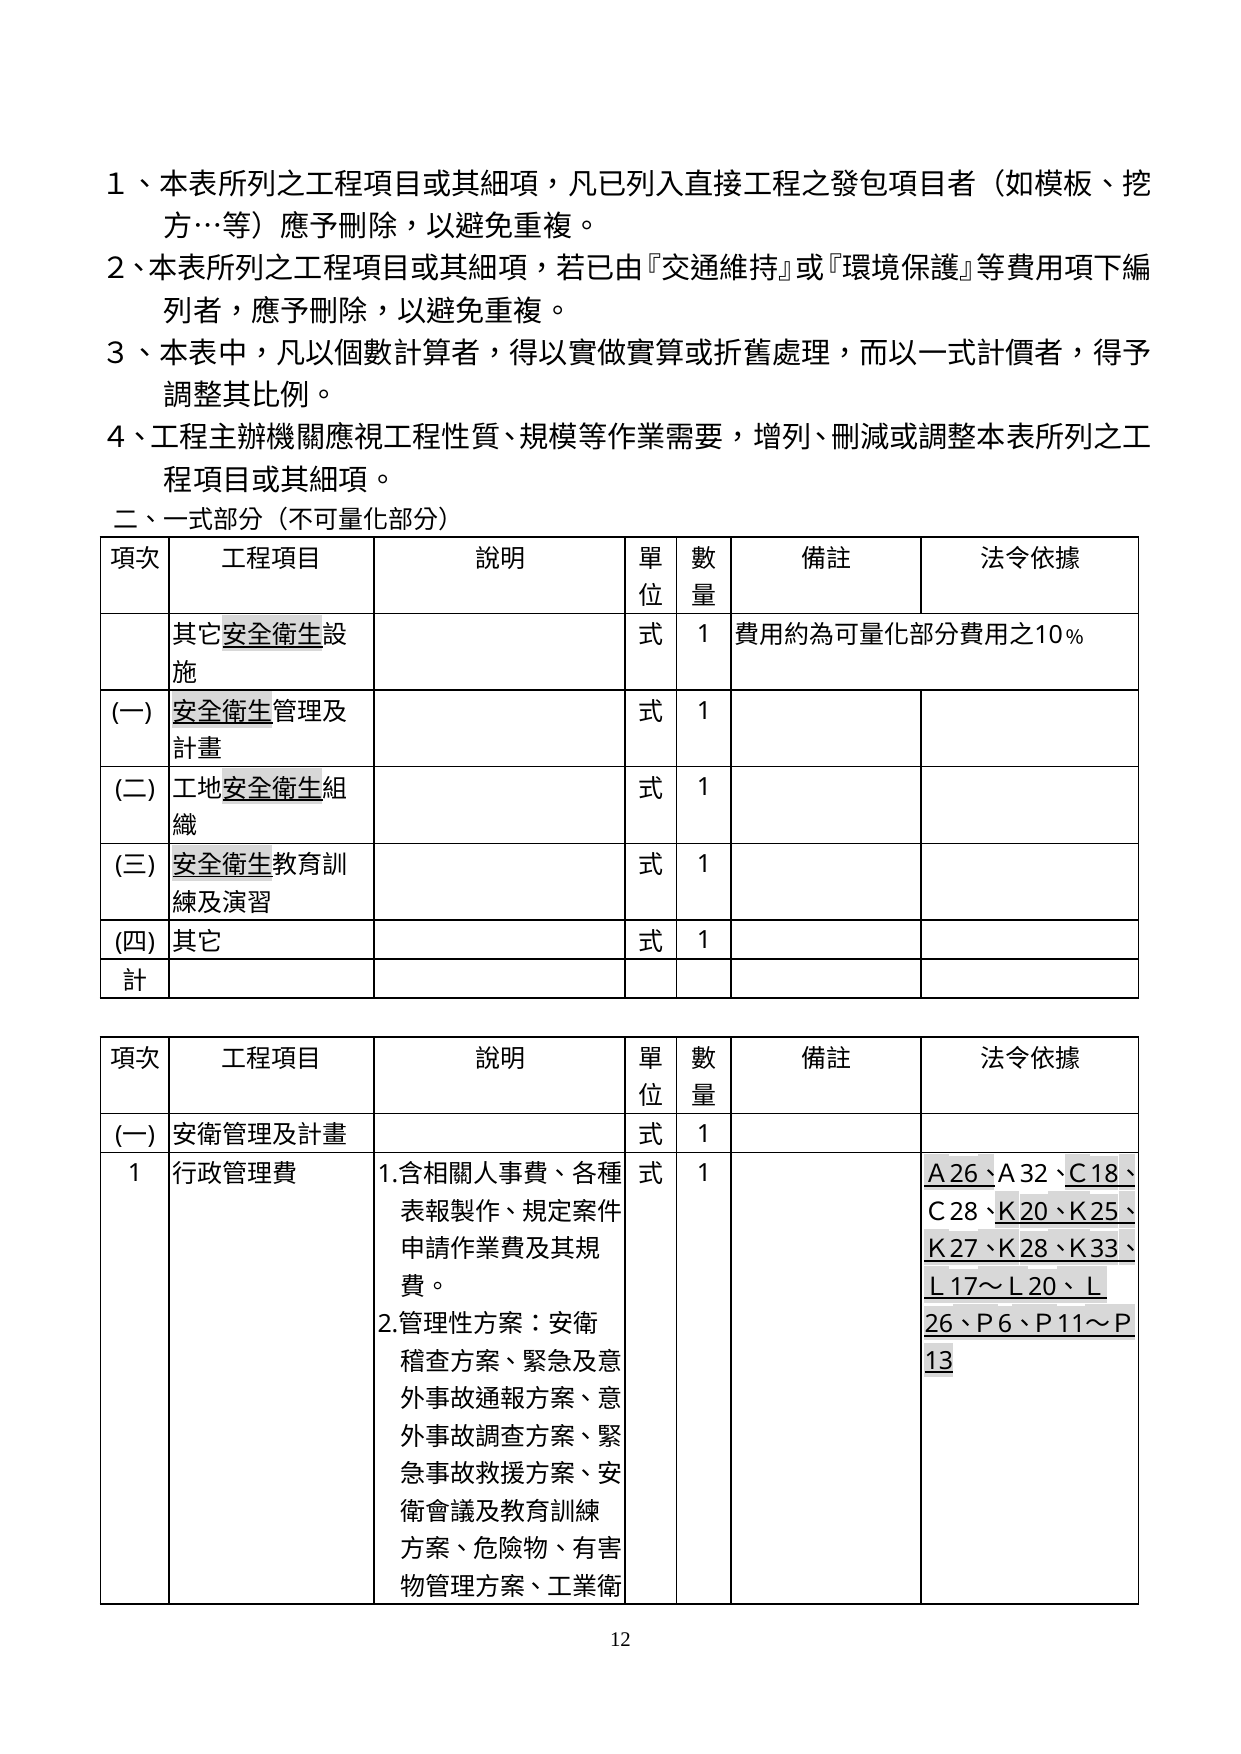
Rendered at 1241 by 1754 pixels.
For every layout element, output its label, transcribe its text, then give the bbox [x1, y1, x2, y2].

table_cell 1 [101, 1153, 168, 1603]
table_cell [375, 921, 624, 958]
table_cell 1 [677, 1114, 730, 1152]
table_cell 式 [626, 691, 676, 766]
table_cell 安衛管理及計畫 [170, 1114, 373, 1152]
table_cell 1 [677, 844, 730, 919]
table_cell 式 [626, 1153, 676, 1603]
table_cell 費用約為可量化部分費用之10﹪ [732, 614, 1138, 689]
table_cell [375, 614, 624, 689]
text ４、工程主辦機關應視工程性質、規模等作業需要，增列、刪減或調整本表所列之工程項目或其細項。 [101, 414, 1152, 499]
table_header 工程項目 [170, 538, 373, 613]
table_header 單位 [626, 538, 676, 613]
table_cell [732, 767, 920, 842]
table_header 項次 [101, 538, 168, 613]
table_cell (四) [101, 921, 168, 958]
table_cell [922, 844, 1138, 919]
table_cell (三) [101, 844, 168, 919]
table_cell 1 [677, 1153, 730, 1603]
table_cell 計 [101, 960, 168, 997]
text ２、本表所列之工程項目或其細項，若已由『交通維持』或『環境保護』等費用項下編列者，應予刪除，以避免重複。 [101, 245, 1152, 329]
table_cell [732, 844, 920, 919]
table_header 備註 [732, 538, 920, 613]
table_header 數量 [677, 1038, 730, 1113]
table_header 工程項目 [170, 1038, 373, 1113]
table_cell 其它 [170, 921, 373, 958]
table_header 備註 [732, 1038, 920, 1113]
table_cell 1 [677, 921, 730, 958]
table_cell [732, 1114, 920, 1152]
table_cell 1 [677, 614, 730, 689]
table_cell [375, 960, 624, 997]
table_cell [101, 614, 168, 689]
table_cell [375, 844, 624, 919]
table_cell [922, 1114, 1138, 1152]
table_header 單位 [626, 1038, 676, 1113]
table_cell 1 [677, 767, 730, 842]
table_cell 式 [626, 921, 676, 958]
table_cell 式 [626, 614, 676, 689]
table_header 說明 [375, 538, 624, 613]
table_cell (一) [101, 1114, 168, 1152]
table_cell 1.含相關人事費、各種表報製作、規定案件申請作業費及其規費。 2.管理性方案：安衛稽查方案、緊急及意外事故通報方案、意外事故調查方案、緊急事故救援方案、安衛會議及教育訓練方案、危險物、有害物管理方案、工業衛 [375, 1153, 624, 1603]
table_cell 式 [626, 1114, 676, 1152]
table_header 說明 [375, 1038, 624, 1113]
table_cell [732, 691, 920, 766]
table_cell [677, 960, 730, 997]
table_cell (一) [101, 691, 168, 766]
table_cell 安全衛生管理及計畫 [170, 691, 373, 766]
table_cell [732, 1153, 920, 1603]
table_cell 1 [677, 691, 730, 766]
table_header 法令依據 [922, 538, 1138, 613]
table_cell [732, 921, 920, 958]
table_cell 其它安全衛生設施 [170, 614, 373, 689]
table_cell [375, 691, 624, 766]
table_cell (二) [101, 767, 168, 842]
table_cell [626, 960, 676, 997]
table_header 法令依據 [922, 1038, 1138, 1113]
text ３、本表中，凡以個數計算者，得以實做實算或折舊處理，而以一式計價者，得予調整其比例。 [101, 329, 1152, 414]
table_header 數量 [677, 538, 730, 613]
table_cell 式 [626, 767, 676, 842]
text １、本表所列之工程項目或其細項，凡已列入直接工程之發包項目者（如模板、挖方…等）應予刪除，以避免重複。 [101, 160, 1152, 245]
text 二、一式部分（不可量化部分） [114, 499, 1152, 536]
table_cell 安全衛生教育訓練及演習 [170, 844, 373, 919]
table_cell [375, 767, 624, 842]
table_cell 行政管理費 [170, 1153, 373, 1603]
table_cell [922, 960, 1138, 997]
table_cell [922, 921, 1138, 958]
table_header 項次 [101, 1038, 168, 1113]
table_cell [170, 960, 373, 997]
table_cell [375, 1114, 624, 1152]
table_cell [922, 691, 1138, 766]
table_cell [922, 767, 1138, 842]
table_cell [732, 960, 920, 997]
table_cell Ａ26、Ａ32、Ｃ18、Ｃ28、Ｋ20、Ｋ25、Ｋ27、Ｋ28、Ｋ33、Ｌ17～Ｌ20、Ｌ26、Ｐ6、Ｐ11～Ｐ13 [922, 1153, 1138, 1603]
table_cell 工地安全衛生組織 [170, 767, 373, 842]
table_cell 式 [626, 844, 676, 919]
